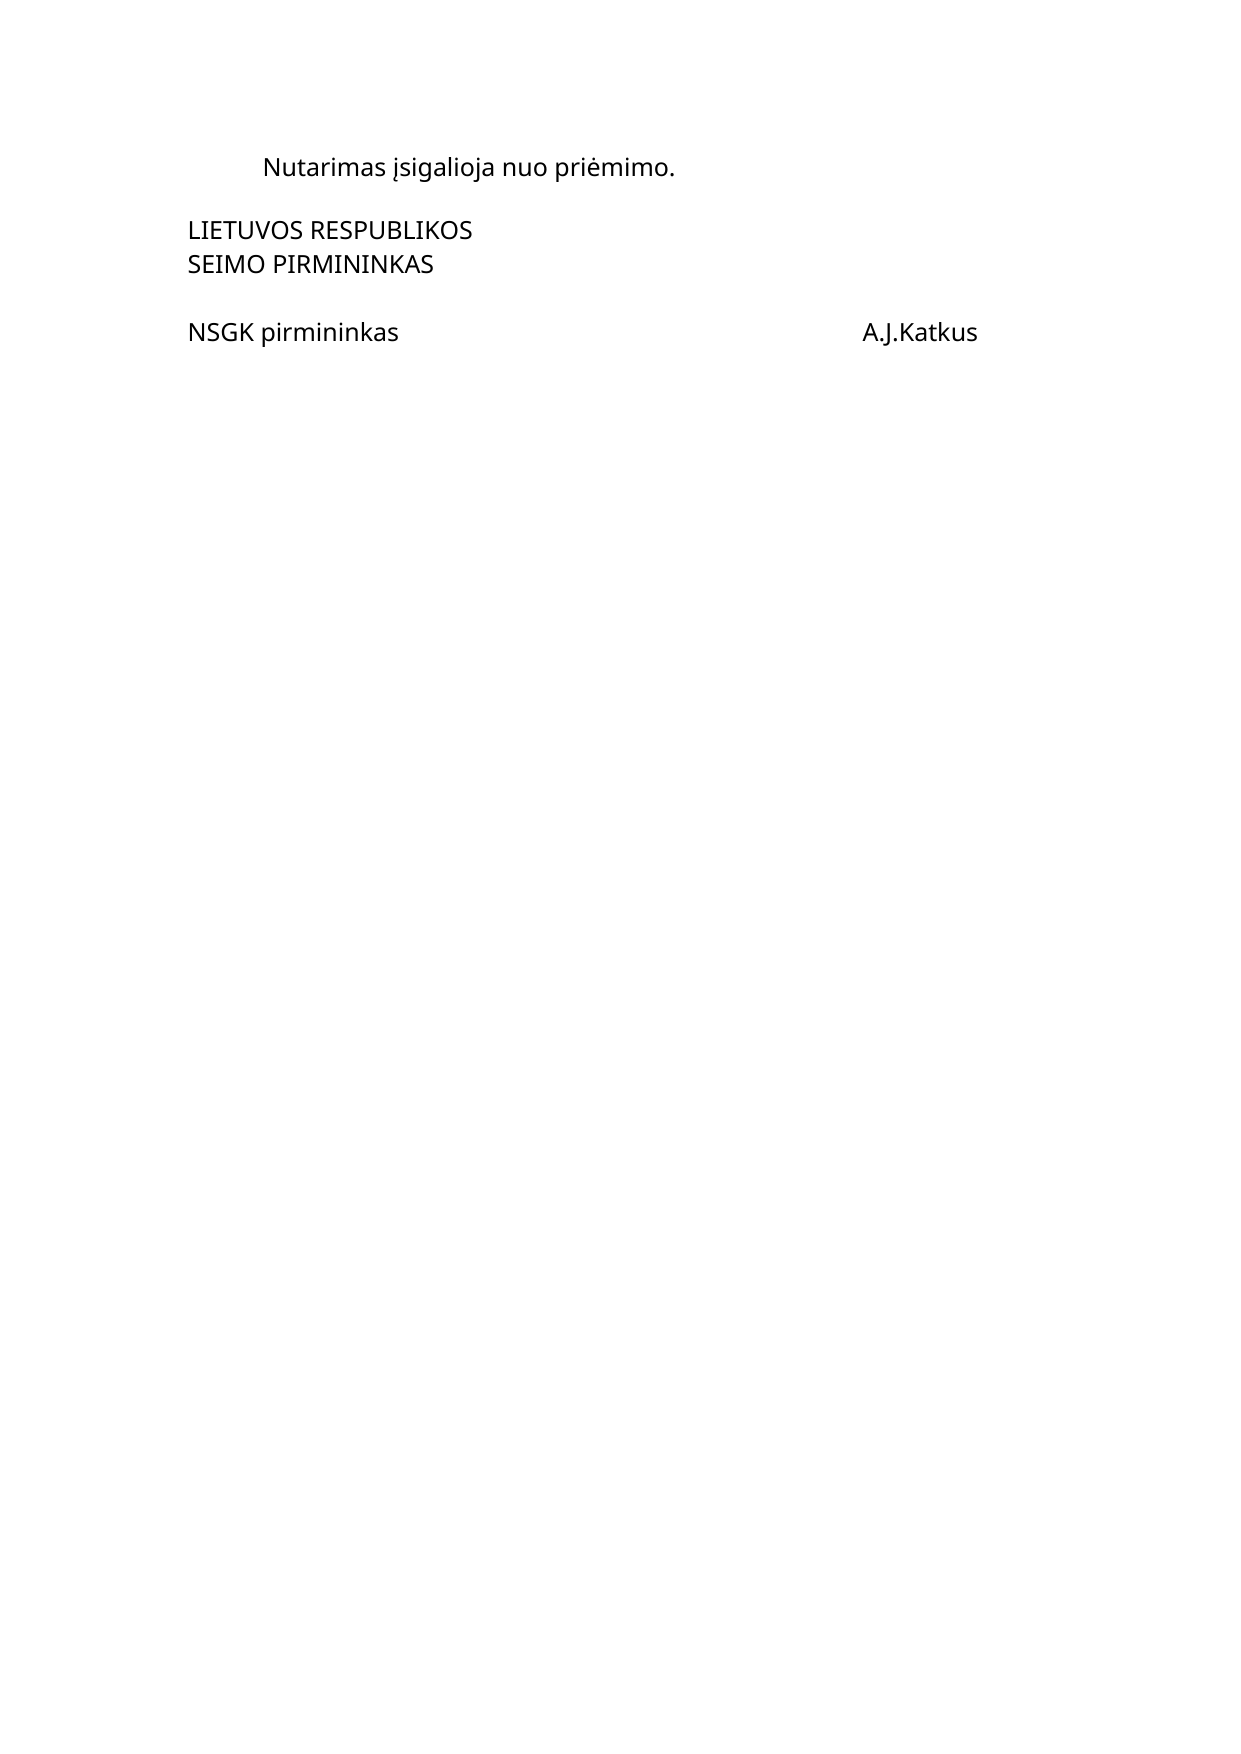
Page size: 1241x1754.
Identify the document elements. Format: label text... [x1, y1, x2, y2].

text NSGK pirmininkas A.J.Katkus [187, 315, 1053, 349]
text SEIMO PIRMININKAS [187, 247, 1053, 281]
text Nutarimas įsigalioja nuo priėmimo. [187, 150, 1053, 184]
text LIETUVOS RESPUBLIKOS [187, 213, 1053, 247]
